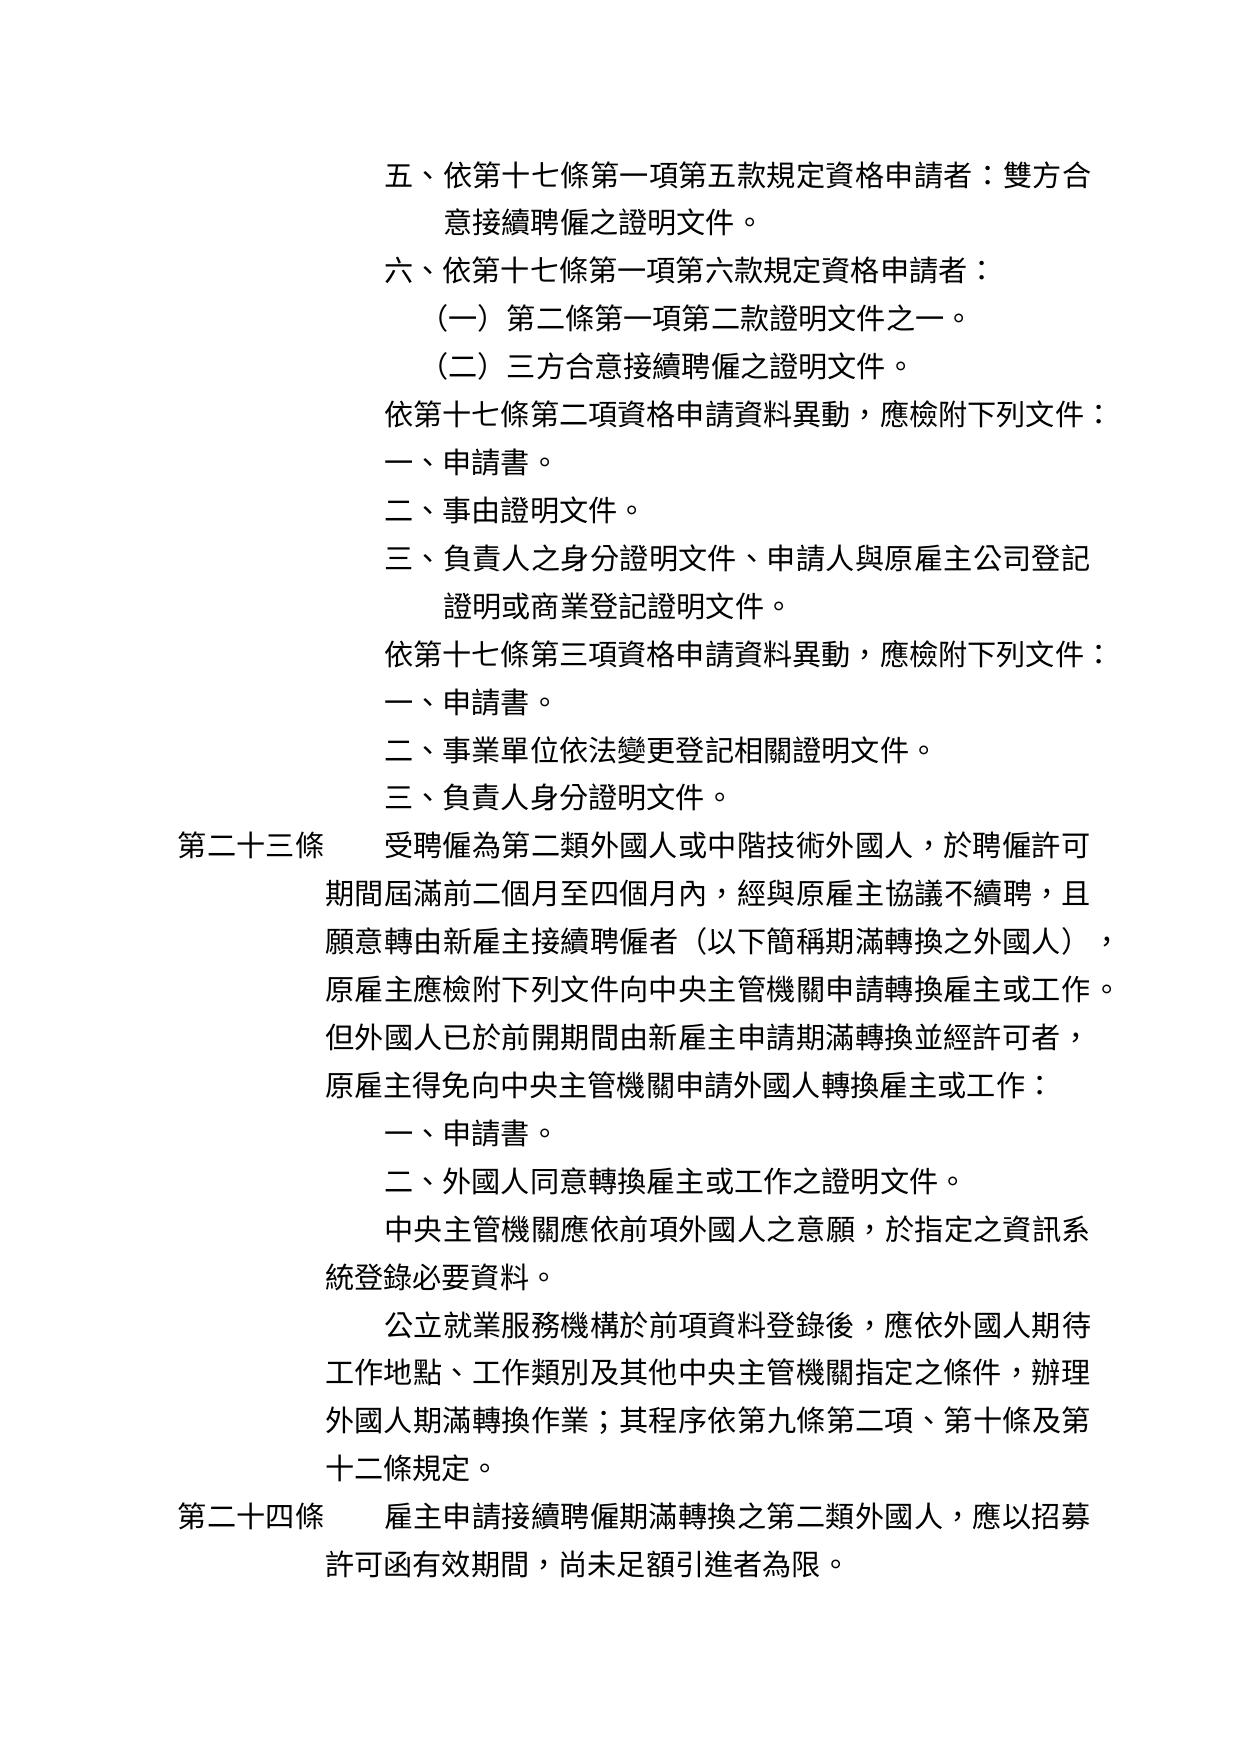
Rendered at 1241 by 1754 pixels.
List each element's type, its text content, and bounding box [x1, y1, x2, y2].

text 二、外國人同意轉換雇主或工作之證明文件。 [325, 1154, 1092, 1202]
text 一、申請書。 [325, 1106, 1092, 1154]
text 公立就業服務機構於前項資料登錄後，應依外國人期待工作地點、工作類別及其他中央主管機關指定之條件，辦理外國人期滿轉換作業；其程序依第九條第二項、第十條及第十二條規定。 [325, 1298, 1092, 1489]
text 五、依第十七條第一項第五款規定資格申請者：雙方合意接續聘僱之證明文件。 [384, 148, 1092, 243]
text 二、事業單位依法變更登記相關證明文件。 [325, 723, 1092, 771]
text 三、負責人之身分證明文件、申請人與原雇主公司登記證明或商業登記證明文件。 [384, 531, 1092, 627]
text 依第十七條第二項資格申請資料異動，應檢附下列文件： [325, 387, 1092, 435]
text 中央主管機關應依前項外國人之意願，於指定之資訊系統登錄必要資料。 [325, 1202, 1092, 1298]
text 三、負責人身分證明文件。 [325, 771, 1092, 818]
text 六、依第十七條第一項第六款規定資格申請者： [384, 243, 1092, 291]
text （一）第二條第一項第二款證明文件之一。 [419, 291, 1092, 339]
text 第二十四條 雇主申請接續聘僱期滿轉換之第二類外國人，應以招募許可函有效期間，尚未足額引進者為限。 [177, 1489, 1092, 1585]
text 依第十七條第三項資格申請資料異動，應檢附下列文件： [325, 627, 1092, 675]
text 二、事由證明文件。 [384, 483, 1092, 531]
text 一、申請書。 [325, 675, 1092, 723]
text 第二十三條 受聘僱為第二類外國人或中階技術外國人，於聘僱許可期間屆滿前二個月至四個月內，經與原雇主協議不續聘，且願意轉由新雇主接續聘僱者（以下簡稱期滿轉換之外國人），原雇主應檢附下列文件向中央主管機關申請轉換雇主或工作。但外國人已於前開期間由新雇主申請期滿轉換並經許可者，原雇主得免向中央主管機關申請外國人轉換雇主或工作： [177, 818, 1092, 1106]
text （二）三方合意接續聘僱之證明文件。 [419, 339, 1092, 387]
text 一、申請書。 [384, 435, 1092, 483]
